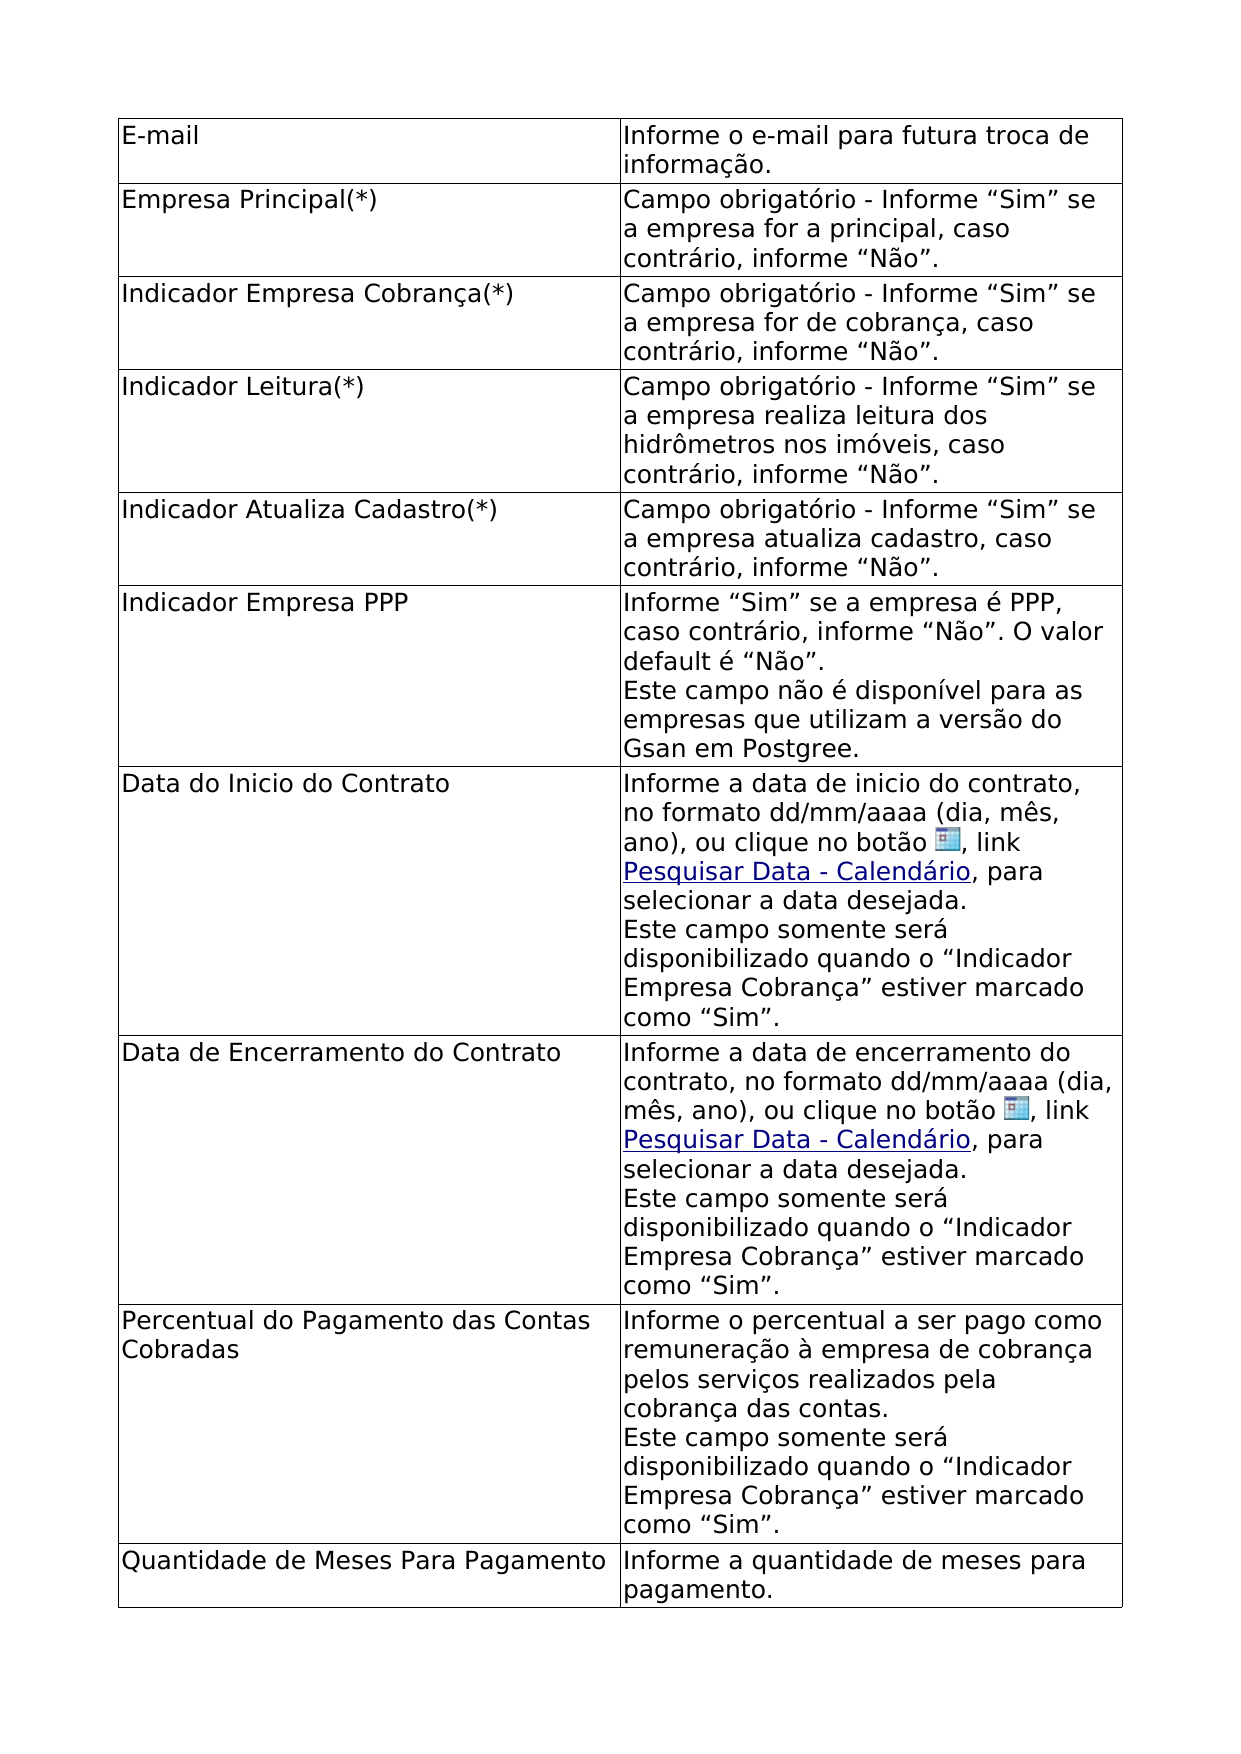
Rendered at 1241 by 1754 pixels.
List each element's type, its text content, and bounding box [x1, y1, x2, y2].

table_cell Informe a data de encerramento do contrato, no formato dd/mm/aaaa (dia, mês, ano), ou clique no botão , link Pesquisar Data - Calendário, para selecionar a data desejada. Este campo somente será disponibilizado quando o “Indicador Empresa Cobrança” estiver marcado como “Sim”. [621, 1036, 1122, 1303]
table_cell Percentual do Pagamento das Contas Cobradas [119, 1305, 620, 1543]
table_cell Campo obrigatório - Informe “Sim” se a empresa for de cobrança, caso contrário, informe “Não”. [621, 277, 1122, 369]
table_cell Informe a data de inicio do contrato, no formato dd/mm/aaaa (dia, mês, ano), ou clique no botão , link Pesquisar Data - Calendário, para selecionar a data desejada. Este campo somente será disponibilizado quando o “Indicador Empresa Cobrança” estiver marcado como “Sim”. [621, 767, 1122, 1035]
table_cell Quantidade de Meses Para Pagamento [119, 1544, 620, 1607]
table_cell Informe o e-mail para futura troca de informação. [621, 119, 1122, 182]
table_cell Informe a quantidade de meses para pagamento. [621, 1544, 1122, 1607]
table_cell Indicador Empresa PPP [119, 586, 620, 766]
table_cell Campo obrigatório - Informe “Sim” se a empresa realiza leitura dos hidrômetros nos imóveis, caso contrário, informe “Não”. [621, 370, 1122, 492]
table_cell Empresa Principal(*) [119, 184, 620, 276]
table_cell Indicador Atualiza Cadastro(*) [119, 493, 620, 585]
picture [1004, 1096, 1030, 1120]
table_cell Indicador Empresa Cobrança(*) [119, 277, 620, 369]
table_cell Informe “Sim” se a empresa é PPP, caso contrário, informe “Não”. O valor default é “Não”. Este campo não é disponível para as empresas que utilizam a versão do Gsan em Postgree. [621, 586, 1122, 766]
table_cell Data de Encerramento do Contrato [119, 1036, 620, 1303]
table_cell Campo obrigatório - Informe “Sim” se a empresa for a principal, caso contrário, informe “Não”. [621, 184, 1122, 276]
table_cell Campo obrigatório - Informe “Sim” se a empresa atualiza cadastro, caso contrário, informe “Não”. [621, 493, 1122, 585]
table_cell Indicador Leitura(*) [119, 370, 620, 492]
table_cell E-mail [119, 119, 620, 182]
table_cell Informe o percentual a ser pago como remuneração à empresa de cobrança pelos serviços realizados pela cobrança das contas. Este campo somente será disponibilizado quando o “Indicador Empresa Cobrança” estiver marcado como “Sim”. [621, 1305, 1122, 1543]
table_cell Data do Inicio do Contrato [119, 767, 620, 1035]
picture [935, 827, 961, 851]
